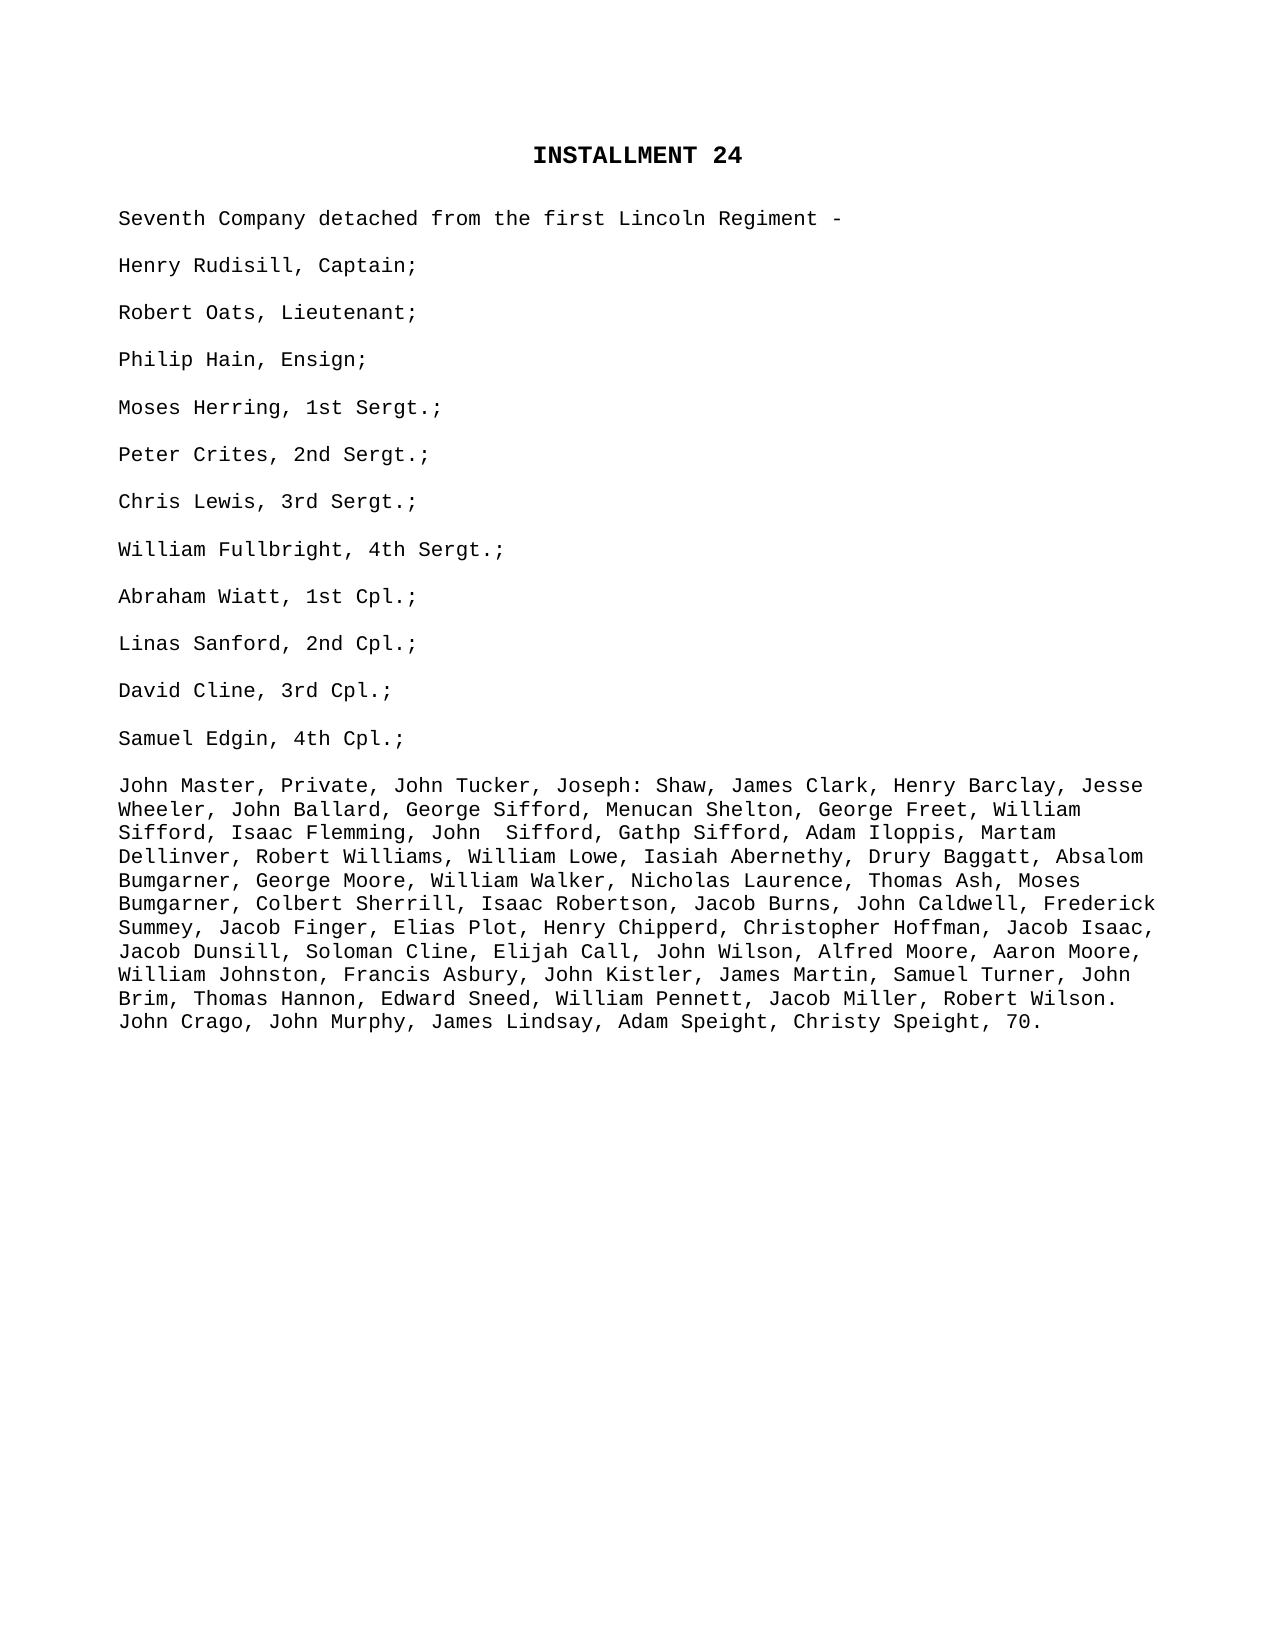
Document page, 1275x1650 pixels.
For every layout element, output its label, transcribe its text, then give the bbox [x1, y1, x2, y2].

text Chris Lewis, 3rd Sergt.; [118, 491, 1157, 515]
text Linas Sanford, 2nd Cpl.; [118, 633, 1157, 657]
text Samuel Edgin, 4th Cpl.; [118, 728, 1157, 751]
text Peter Crites, 2nd Sergt.; [118, 444, 1157, 468]
text David Cline, 3rd Cpl.; [118, 681, 1157, 704]
text Moses Herring, 1st Sergt.; [118, 397, 1157, 420]
text Abraham Wiatt, 1st Cpl.; [118, 586, 1157, 609]
text Robert Oats, Lieutenant; [118, 302, 1157, 326]
text Henry Rudisill, Captain; [118, 255, 1157, 278]
text Philip Hain, Ensign; [118, 349, 1157, 373]
text John Master, Private, John Tucker, Joseph: Shaw, James Clark, Henry Barclay, Jesse Wheeler, John Ballard, George Sifford, Menucan Shelton, George Freet, William Sifford, Isaac Flemming, John Sifford, Gathp Sifford, Adam Iloppis, Martam Dellinver, Robert Williams, William Lowe, Iasiah Abernethy, Drury Baggatt, Absalom Bumgarner, George Moore, William Walker, Nicholas Laurence, Thomas Ash, Moses Bumgarner, Colbert Sherrill, Isaac Robertson, Jacob Burns, John Caldwell, Frederick Summey, Jacob Finger, Elias Plot, Henry Chipperd, Christopher Hoffman, Jacob Isaac, Jacob Dunsill, Soloman Cline, Elijah Call, John Wilson, Alfred Moore, Aaron Moore, William Johnston, Francis Asbury, John Kistler, James Martin, Samuel Turner, John Brim, Thomas Hannon, Edward Sneed, William Pennett, Jacob Miller, Robert Wilson. John Crago, John Murphy, James Lindsay, Adam Speight, Christy Speight, 70. [118, 775, 1157, 1035]
subtitle INSTALLMENT 24 [118, 143, 1157, 171]
text Seventh Company detached from the first Lincoln Regiment - [118, 208, 1157, 231]
text William Fullbright, 4th Sergt.; [118, 539, 1157, 562]
